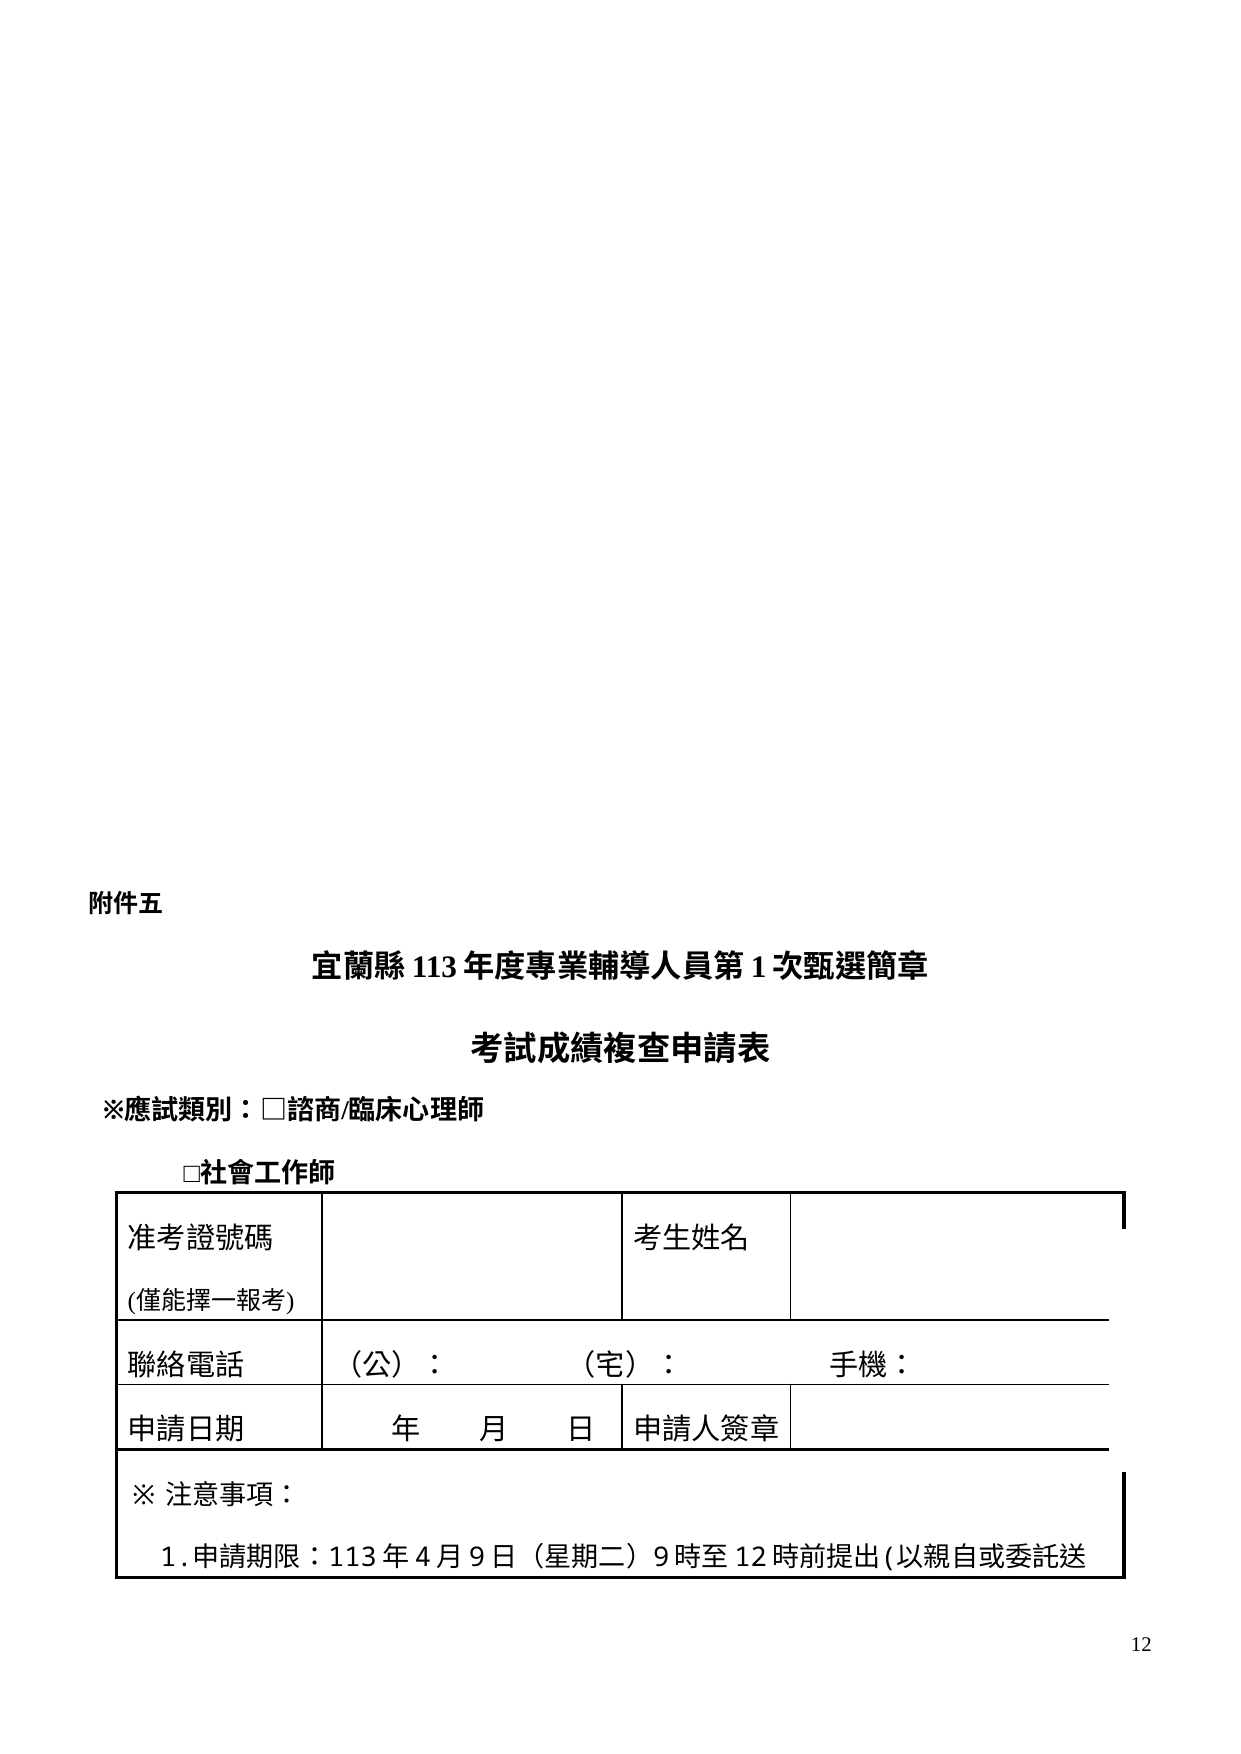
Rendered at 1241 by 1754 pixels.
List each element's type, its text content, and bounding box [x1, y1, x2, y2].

table_cell （公）： （宅）： 手機： [323, 1321, 1109, 1383]
text □社會工作師 [89, 1129, 1152, 1191]
table_cell [791, 1385, 1109, 1447]
text ※應試類別：□諮商/臨床心理師 [89, 1066, 1152, 1129]
table_header 准考證號碼 (僅能擇一報考) [118, 1194, 321, 1319]
table_header 考生姓名 [623, 1194, 790, 1319]
text 考試成績複查申請表 [89, 1004, 1152, 1066]
table_cell 聯絡電話 [118, 1321, 321, 1383]
table_cell 注意事項： 1.申請期限：113年4月9日（星期二）9時至12時前提出(以親自或委託送 [118, 1451, 1122, 1576]
table_header [323, 1194, 621, 1319]
table_cell 申請人簽章 [623, 1385, 790, 1447]
table_header [791, 1194, 1184, 1472]
text 宜蘭縣113年度專業輔導人員第1次甄選簡章 [89, 922, 1152, 985]
table_cell 申請日期 [118, 1385, 321, 1447]
text 附件五 [89, 860, 1152, 922]
table_cell 年 月 日 [323, 1385, 621, 1447]
